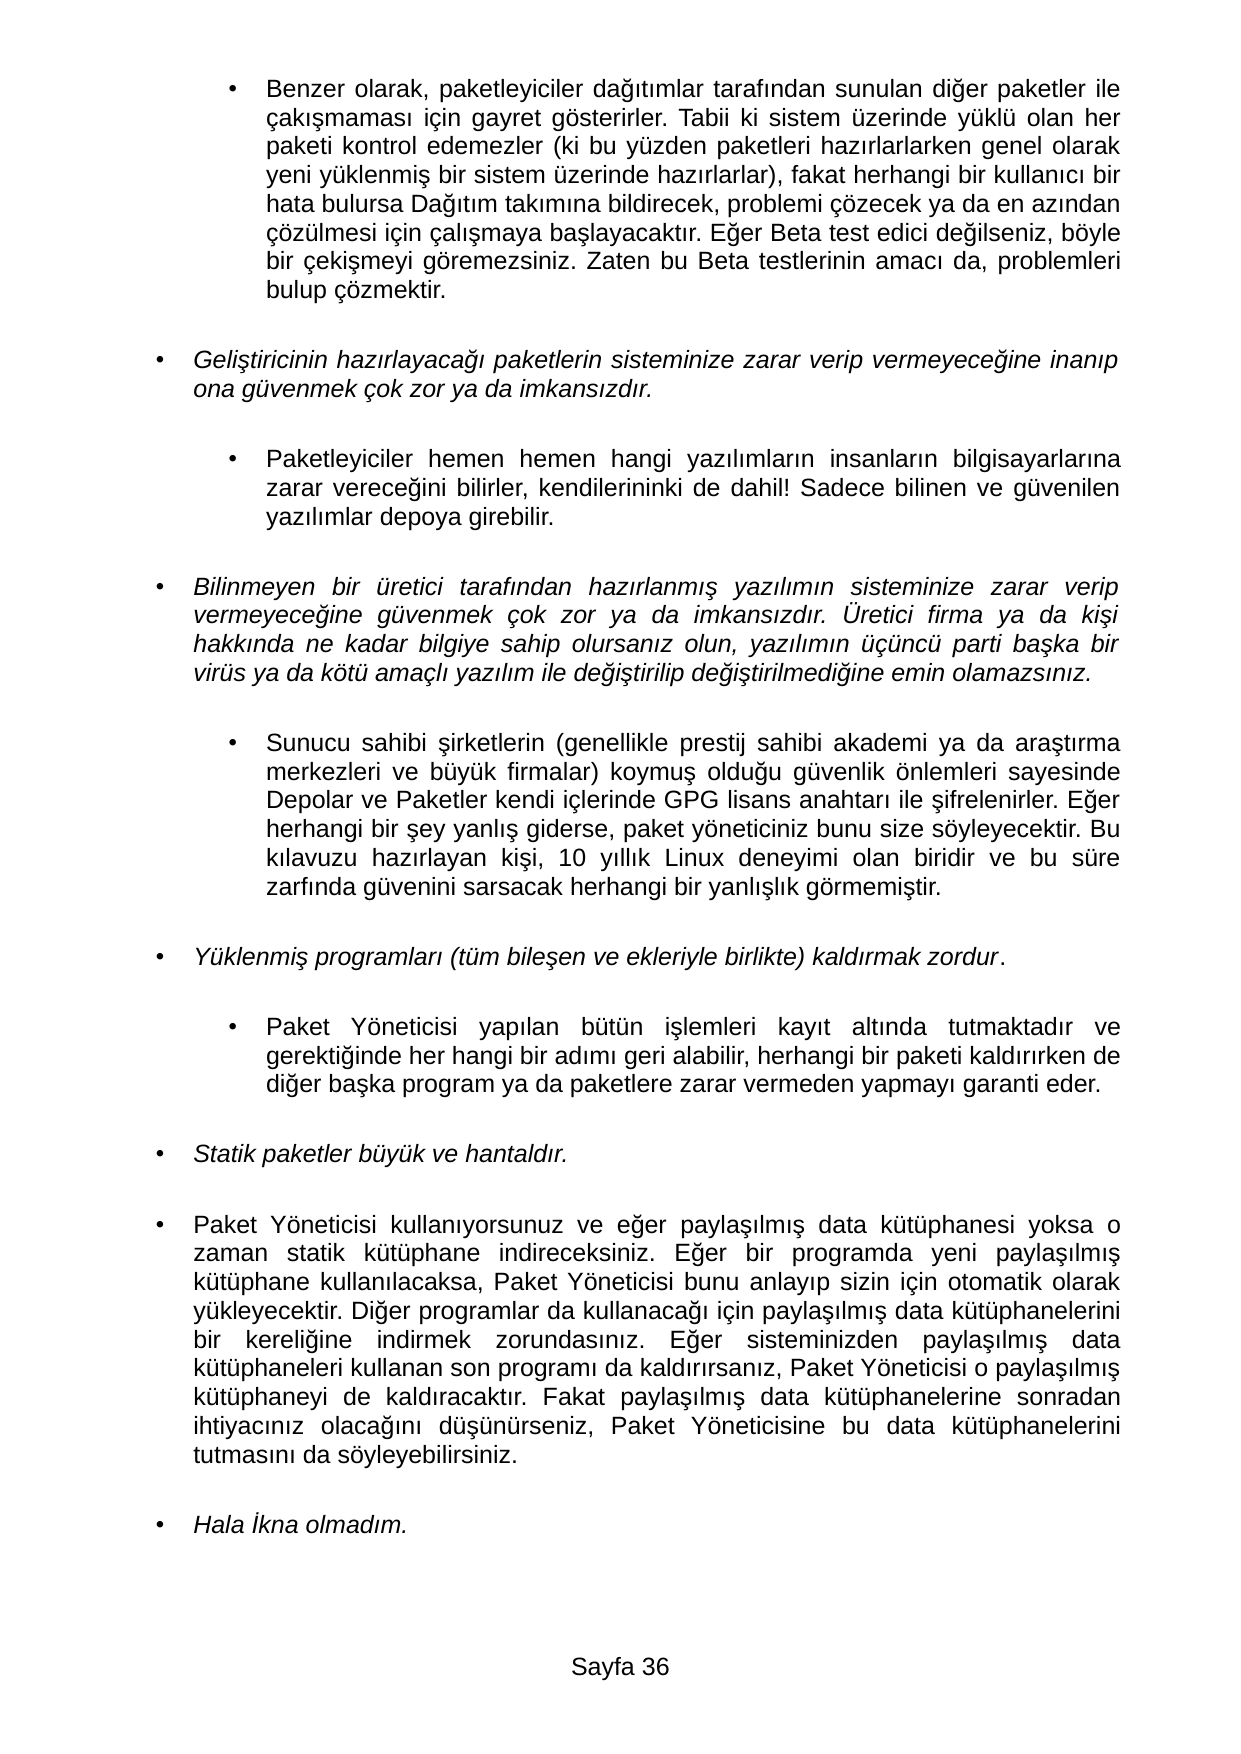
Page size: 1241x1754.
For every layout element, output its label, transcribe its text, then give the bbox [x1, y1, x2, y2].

list Benzer olarak, paketleyiciler dağıtımlar tarafından sunulan diğer paketler ile çakışmaması için gayret gösterirler. Tabii ki sistem üzerinde yüklü olan her paketi kontrol edemezler (ki bu yüzden paketleri hazırlarlarken genel olarak yeni yüklenmiş bir sistem üzerinde hazırlarlar), fakat herhangi bir kullanıcı bir hata bulursa Dağıtım takımına bildirecek, problemi çözecek ya da en azından çözülmesi için çalışmaya başlayacaktır. Eğer Beta test edici değilseniz, böyle bir çekişmeyi göremezsiniz. Zaten bu Beta testlerinin amacı da, problemleri bulup çözmektir. [228, 74, 1122, 304]
list Paketleyiciler hemen hemen hangi yazılımların insanların bilgisayarlarına zarar vereceğini bilirler, kendilerininki de dahil! Sadece bilinen ve güvenilen yazılımlar depoya girebilir. [228, 444, 1122, 530]
list Sunucu sahibi şirketlerin (genellikle prestij sahibi akademi ya da araştırma merkezleri ve büyük firmalar) koymuş olduğu güvenlik önlemleri sayesinde Depolar ve Paketler kendi içlerinde GPG lisans anahtarı ile şifrelenirler. Eğer herhangi bir şey yanlış giderse, paket yöneticiniz bunu size söyleyecektir. Bu kılavuzu hazırlayan kişi, 10 yıllık Linux deneyimi olan biridir ve bu süre zarfında güvenini sarsacak herhangi bir yanlışlık görmemiştir. [228, 728, 1122, 901]
list Geliştiricinin hazırlayacağı paketlerin sisteminize zarar verip vermeyeceğine inanıp ona güvenmek çok zor ya da imkansızdır. [156, 345, 1122, 403]
list Bilinmeyen bir üretici tarafından hazırlanmış yazılımın sisteminize zarar verip vermeyeceğine güvenmek çok zor ya da imkansızdır. Üretici firma ya da kişi hakkında ne kadar bilgiye sahip olursanız olun, yazılımın üçüncü parti başka bir virüs ya da kötü amaçlı yazılım ile değiştirilip değiştirilmediğine emin olamazsınız. [156, 572, 1122, 687]
list Paket Yöneticisi kullanıyorsunuz ve eğer paylaşılmış data kütüphanesi yoksa o zaman statik kütüphane indireceksiniz. Eğer bir programda yeni paylaşılmış kütüphane kullanılacaksa, Paket Yöneticisi bunu anlayıp sizin için otomatik olarak yükleyecektir. Diğer programlar da kullanacağı için paylaşılmış data kütüphanelerini bir kereliğine indirmek zorundasınız. Eğer sisteminizden paylaşılmış data kütüphaneleri kullanan son programı da kaldırırsanız, Paket Yöneticisi o paylaşılmış kütüphaneyi de kaldıracaktır. Fakat paylaşılmış data kütüphanelerine sonradan ihtiyacınız olacağını düşünürseniz, Paket Yöneticisine bu data kütüphanelerini tutmasını da söyleyebilirsiniz. [156, 1209, 1122, 1468]
list Yüklenmiş programları (tüm bileşen ve ekleriyle birlikte) kaldırmak zordur. [156, 942, 1122, 971]
list Paket Yöneticisi yapılan bütün işlemleri kayıt altında tutmaktadır ve gerektiğinde her hangi bir adımı geri alabilir, herhangi bir paketi kaldırırken de diğer başka program ya da paketlere zarar vermeden yapmayı garanti eder. [228, 1012, 1122, 1098]
list Statik paketler büyük ve hantaldır. [156, 1139, 1122, 1168]
list Hala İkna olmadım. [156, 1510, 1122, 1538]
